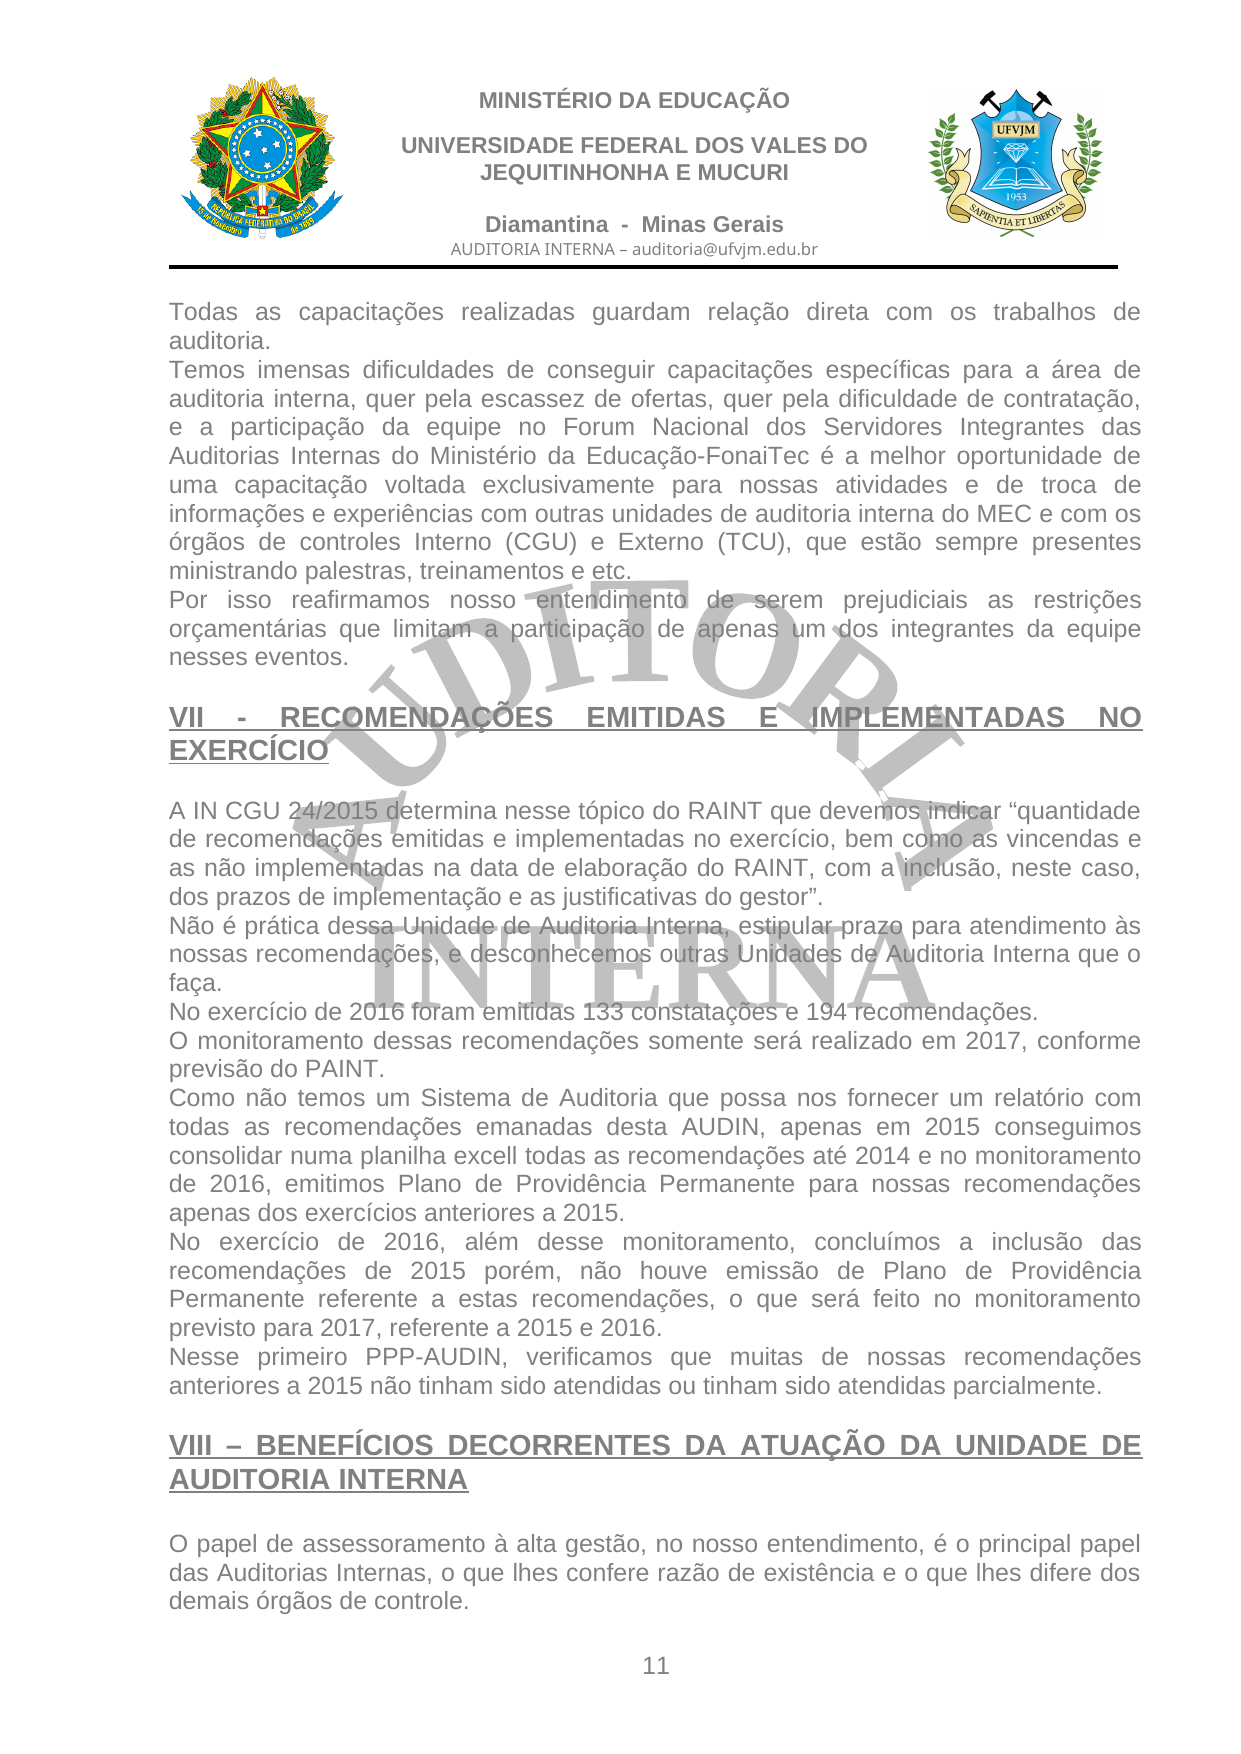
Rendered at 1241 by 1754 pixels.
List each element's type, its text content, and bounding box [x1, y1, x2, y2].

text Por isso reafirmamos nosso entendimento de serem prejudiciais as restrições orçamentárias que limitam a participação de apenas um dos integrantes da equipe nesses eventos. [168, 585, 560, 671]
text Não é prática dessa Unidade de Auditoria Interna, estipular prazo para atendimento às nossas recomendações, e desconhecemos outras Unidades de Auditoria Interna que o faça. [992, 911, 1143, 997]
text Temos imensas dificuldades de conseguir capacitações específicas para a área de auditoria interna, quer pela escassez de ofertas, quer pela dificuldade de contratação, e a participação da equipe no Forum Nacional dos Servidores Integrantes das Auditorias Internas do Ministério da Educação-FonaiTec é a melhor oportunidade de uma capacitação voltada exclusivamente para nossas atividades e de troca de informações e experiências com outras unidades de auditoria interna do MEC e com os órgãos de controles Interno (CGU) e Externo (TCU), que estão sempre presentes ministrando palestras, treinamentos e etc. [168, 355, 1143, 585]
text Todas as capacitações realizadas guardam relação direta com os trabalhos de auditoria. [168, 297, 1143, 355]
text Por isso reafirmamos nosso entendimento de serem prejudiciais as restrições orçamentárias que limitam a participação de apenas um dos integrantes da equipe nesses eventos. [565, 585, 628, 671]
text Como não temos um Sistema de Auditoria que possa nos fornecer um relatório com todas as recomendações emanadas desta AUDIN, apenas em 2015 conseguimos consolidar numa planilha excell todas as recomendações até 2014 e no monitoramento de 2016, emitimos Plano de Providência Permanente para nossas recomendações apenas dos exercícios anteriores a 2015. [168, 1083, 1143, 1227]
text AUDITORIA INTERNA [168, 1458, 1143, 1495]
text A IN CGU 24/2015 determina nesse tópico do RAINT que devemos indicar “quantidade de recomendações emitidas e implementadas no exercício, bem como as vincendas e as não implementadas na data de elaboração do RAINT, com a inclusão, neste caso, dos prazos de implementação e as justificativas do gestor”. [168, 796, 397, 911]
text VII - RECOMENDAÇÕES EMITIDAS E IMPLEMENTADAS NO EXERCÍCIO [437, 731, 856, 767]
text VII - RECOMENDAÇÕES EMITIDAS E IMPLEMENTADAS NO EXERCÍCIO [168, 730, 367, 767]
text A IN CGU 24/2015 determina nesse tópico do RAINT que devemos indicar “quantidade de recomendações emitidas e implementadas no exercício, bem como as vincendas e as não implementadas na data de elaboração do RAINT, com a inclusão, neste caso, dos prazos de implementação e as justificativas do gestor”. [355, 796, 927, 891]
text O papel de assessoramento à alta gestão, no nosso entendimento, é o principal papel das Auditorias Internas, o que lhes confere razão de existência e o que lhes difere dos demais órgãos de controle. [168, 1529, 1143, 1615]
text Por isso reafirmamos nosso entendimento de serem prejudiciais as restrições orçamentárias que limitam a participação de apenas um dos integrantes da equipe nesses eventos. [716, 603, 775, 671]
text No exercício de 2016 foram emitidas 133 constatações e 194 recomendações. [992, 997, 1143, 1026]
text VIII – BENEFÍCIOS DECORRENTES DA ATUAÇÃO DA UNIDADE DE [168, 1428, 1143, 1457]
text No exercício de 2016 foram emitidas 133 constatações e 194 recomendações. [168, 997, 306, 1026]
text VII - RECOMENDAÇÕES EMITIDAS E IMPLEMENTADAS NO EXERCÍCIO [482, 700, 805, 729]
text VII - RECOMENDAÇÕES EMITIDAS E IMPLEMENTADAS NO EXERCÍCIO [859, 700, 1143, 729]
picture [176, 72, 349, 243]
text O monitoramento dessas recomendações somente será realizado em 2017, conforme previsão do PAINT. [168, 1026, 1143, 1083]
text VII - RECOMENDAÇÕES EMITIDAS E IMPLEMENTADAS NO EXERCÍCIO [859, 731, 918, 767]
text Nesse primeiro PPP-AUDIN, verificamos que muitas de nossas recomendações anteriores a 2015 não tinham sido atendidas ou tinham sido atendidas parcialmente. [168, 1342, 1143, 1399]
text VII - RECOMENDAÇÕES EMITIDAS E IMPLEMENTADAS NO EXERCÍCIO [416, 700, 464, 729]
text No exercício de 2016, além desse monitoramento, concluímos a inclusão das recomendações de 2015 porém, não houve emissão de Plano de Providência Permanente referente a estas recomendações, o que será feito no monitoramento previsto para 2017, referente a 2015 e 2016. [168, 1227, 1143, 1342]
text VII - RECOMENDAÇÕES EMITIDAS E IMPLEMENTADAS NO EXERCÍCIO [913, 731, 1143, 767]
text Não é prática dessa Unidade de Auditoria Interna, estipular prazo para atendimento às nossas recomendações, e desconhecemos outras Unidades de Auditoria Interna que o faça. [168, 911, 306, 997]
text A IN CGU 24/2015 determina nesse tópico do RAINT que devemos indicar “quantidade de recomendações emitidas e implementadas no exercício, bem como as vincendas e as não implementadas na data de elaboração do RAINT, com a inclusão, neste caso, dos prazos de implementação e as justificativas do gestor”. [890, 796, 1143, 911]
text VII - RECOMENDAÇÕES EMITIDAS E IMPLEMENTADAS NO EXERCÍCIO [365, 731, 436, 766]
text VII - RECOMENDAÇÕES EMITIDAS E IMPLEMENTADAS NO EXERCÍCIO [168, 700, 431, 729]
text Por isso reafirmamos nosso entendimento de serem prejudiciais as restrições orçamentárias que limitam a participação de apenas um dos integrantes da equipe nesses eventos. [652, 585, 1143, 671]
picture [927, 89, 1104, 237]
